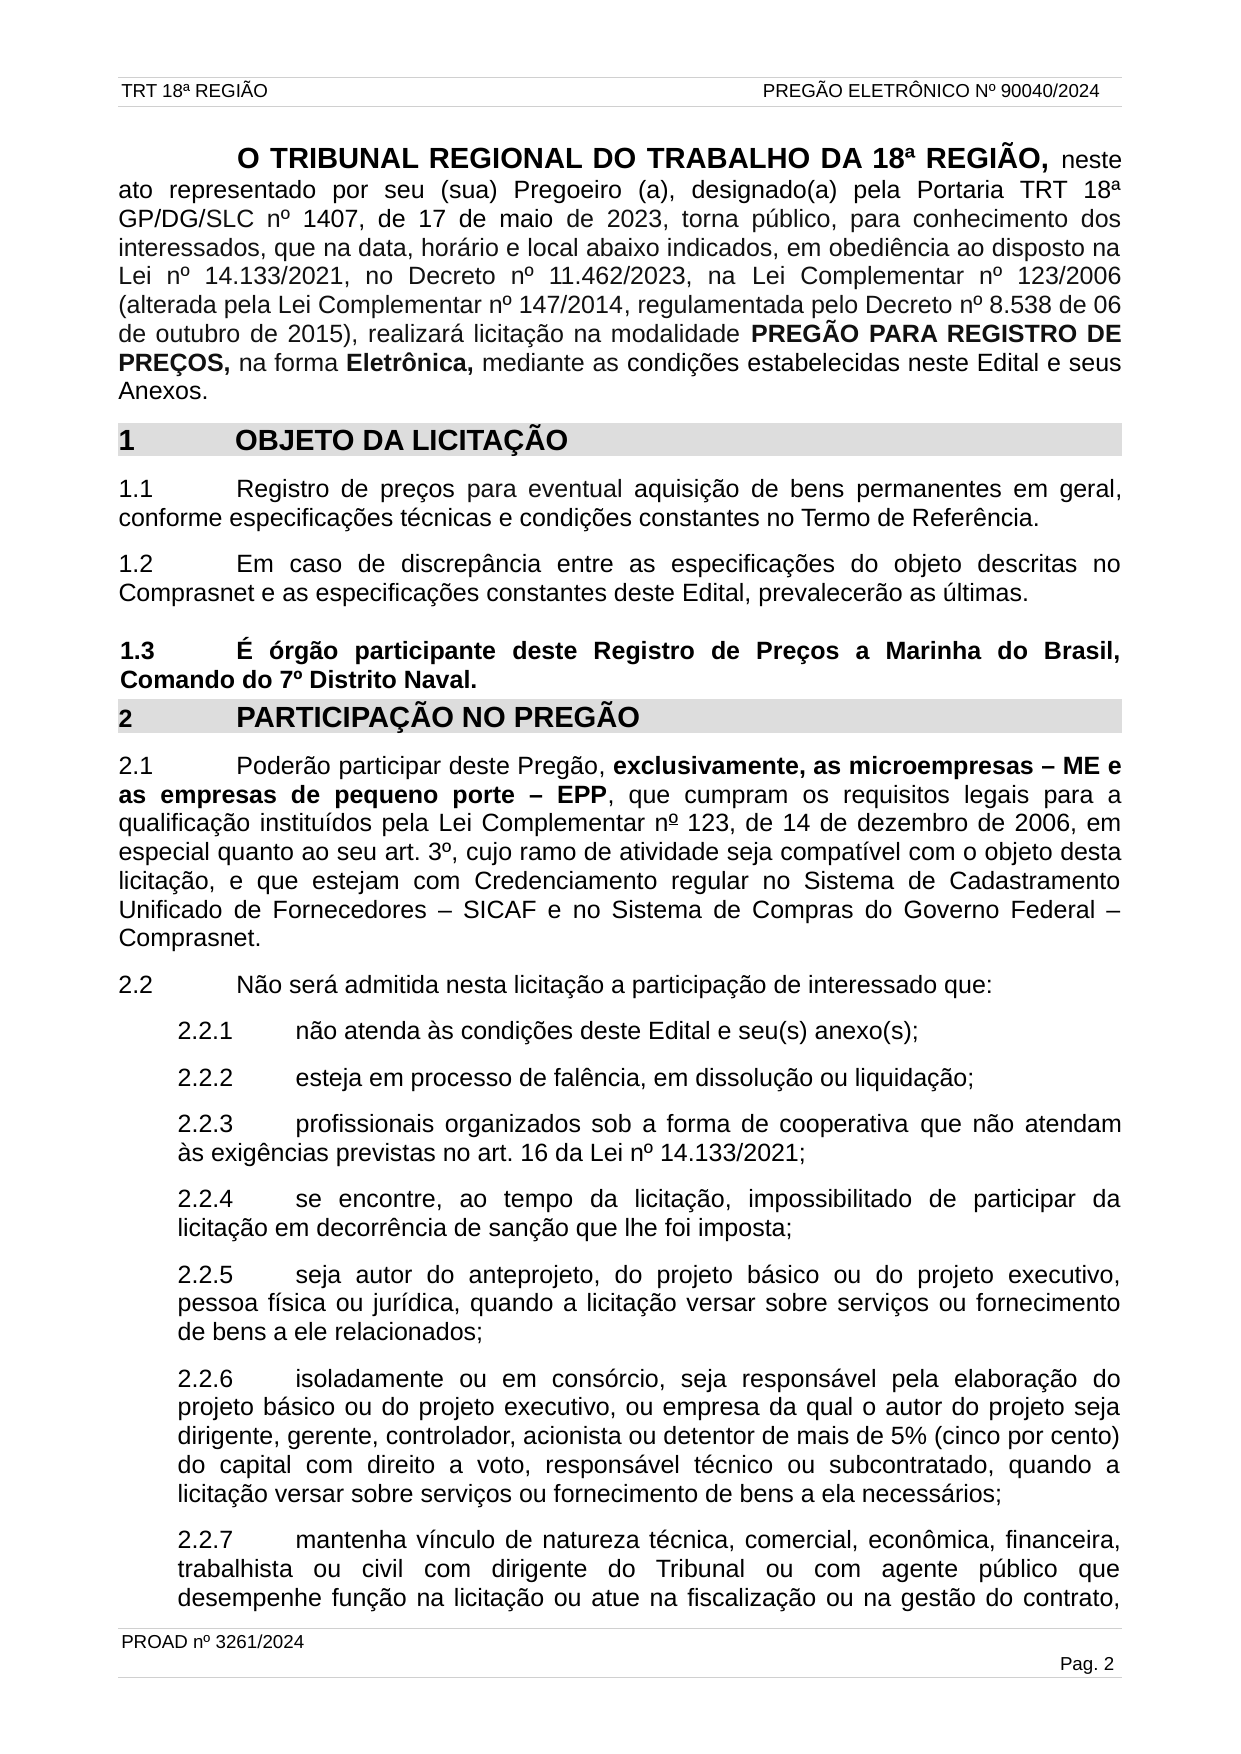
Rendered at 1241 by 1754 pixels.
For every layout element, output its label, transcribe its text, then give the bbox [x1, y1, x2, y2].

list 1.2 Em caso de discrepância entre as especificações do objeto descritas no Comprasnet e as especificações constantes deste Edital, prevalecerão as últimas. [118, 549, 1122, 607]
text 2 PARTICIPAÇÃO NO PREGÃO [118, 699, 1122, 733]
list 1.3 É órgão participante deste Registro de Preços a Marinha do Brasil, Comando do 7º Distrito Naval. [120, 636, 1122, 694]
text 2.1 Poderão participar deste Pregão, exclusivamente, as microempresas – ME e as empresas de pequeno porte – EPP, que cumpram os requisitos legais para a qualificação instituídos pela Lei Complementar nº 123, de 14 de dezembro de 2006, em especial quanto ao seu art. 3º, cujo ramo de atividade seja compatível com o objeto desta licitação, e que estejam com Credenciamento regular no Sistema de Cadastramento Unificado de Fornecedores – SICAF e no Sistema de Compras do Governo Federal – Comprasnet. [118, 751, 1122, 952]
text 2.2 Não será admitida nesta licitação a participação de interessado que: [118, 970, 1122, 998]
text 2.2.1 não atenda às condições deste Edital e seu(s) anexo(s); [177, 1016, 1122, 1045]
text 2.2.2 esteja em processo de falência, em dissolução ou liquidação; [177, 1063, 1122, 1091]
text 1.1 Registro de preços para eventual aquisição de bens permanentes em geral, conforme especificações técnicas e condições constantes no Termo de Referência. [118, 474, 1122, 531]
text 1 OBJETO DA LICITAÇÃO [118, 423, 1122, 456]
text 2.2.4 se encontre, ao tempo da licitação, impossibilitado de participar da licitação em decorrência de sanção que lhe foi imposta; [177, 1184, 1122, 1242]
text 2.2.3 profissionais organizados sob a forma de cooperativa que não atendam às exigências previstas no art. 16 da Lei nº 14.133/2021; [177, 1109, 1122, 1167]
text 2.2.5 seja autor do anteprojeto, do projeto básico ou do projeto executivo, pessoa física ou jurídica, quando a licitação versar sobre serviços ou fornecimento de bens a ele relacionados; [177, 1259, 1122, 1346]
text O TRIBUNAL REGIONAL DO TRABALHO DA 18ª REGIÃO, neste ato representado por seu (sua) Pregoeiro (a), designado(a) pela Portaria TRT 18ª GP/DG/SLC nº 1407, de 17 de maio de 2023, torna público, para conhecimento dos interessados, que na data, horário e local abaixo indicados, em obediência ao disposto na Lei nº 14.133/2021, no Decreto nº 11.462/2023, na Lei Complementar nº 123/2006 (alterada pela Lei Complementar nº 147/2014, regulamentada pelo Decreto nº 8.538 de 06 de outubro de 2015), realizará licitação na modalidade PREGÃO PARA REGISTRO DE PREÇOS, na forma Eletrônica, mediante as condições estabelecidas neste Edital e seus Anexos. [118, 141, 1122, 405]
text 2.2.7 mantenha vínculo de natureza técnica, comercial, econômica, financeira, trabalhista ou civil com dirigente do Tribunal ou com agente público que desempenhe função na licitação ou atue na fiscalização ou na gestão do contrato, [177, 1525, 1122, 1611]
text 2.2.6 isoladamente ou em consórcio, seja responsável pela elaboração do projeto básico ou do projeto executivo, ou empresa da qual o autor do projeto seja dirigente, gerente, controlador, acionista ou detentor de mais de 5% (cinco por cento) do capital com direito a voto, responsável técnico ou subcontratado, quando a licitação versar sobre serviços ou fornecimento de bens a ela necessários; [177, 1363, 1122, 1507]
